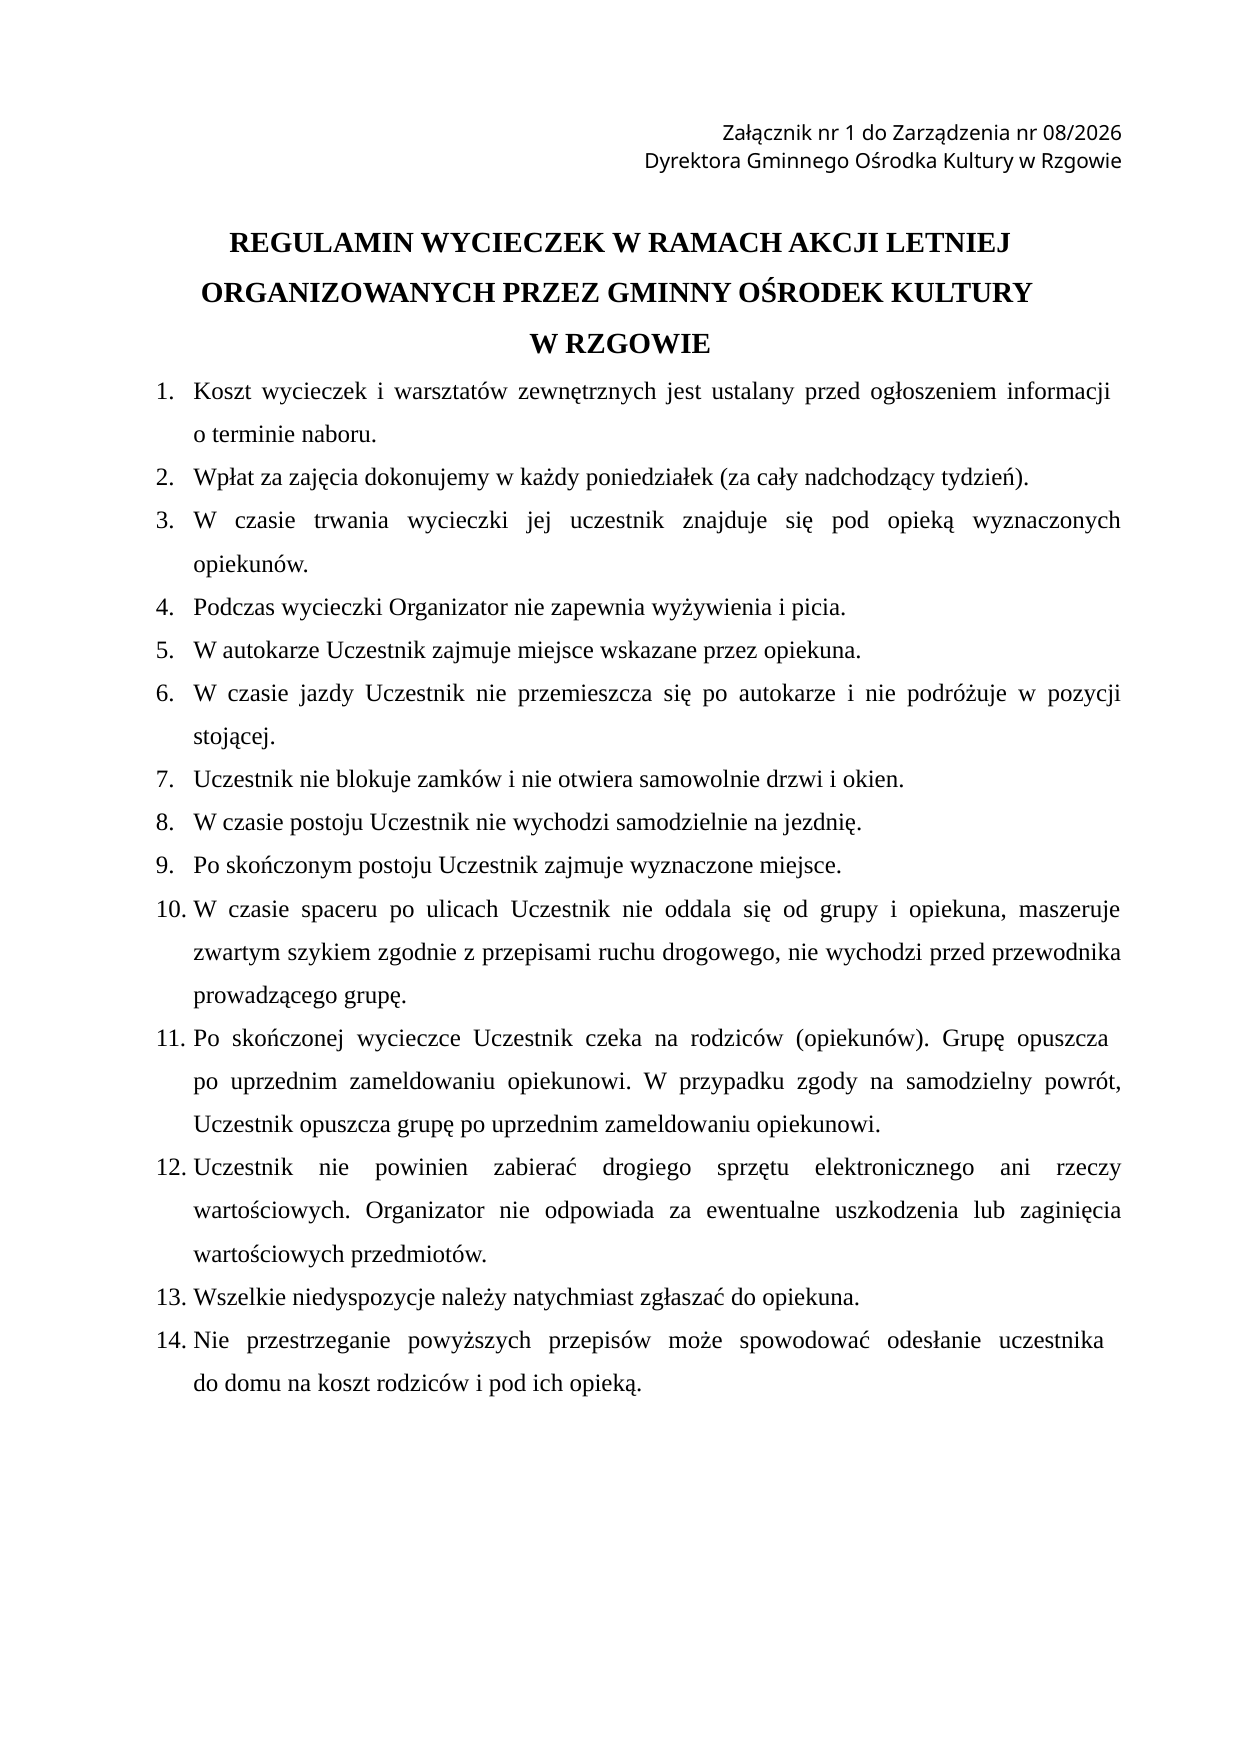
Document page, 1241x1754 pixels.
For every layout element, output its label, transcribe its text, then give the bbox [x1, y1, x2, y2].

list W czasie postoju Uczestnik nie wychodzi samodzielnie na jezdnię. [156, 807, 1122, 836]
list W czasie jazdy Uczestnik nie przemieszcza się po autokarze i nie podróżuje w pozycji stojącej. [156, 678, 1122, 750]
text ORGANIZOWANYCH PRZEZ GMINNY OŚRODEK KULTURY W RZGOWIE [118, 276, 1122, 359]
text REGULAMIN WYCIECZEK W RAMACH AKCJI LETNIEJ [118, 225, 1122, 259]
list W czasie trwania wycieczki jej uczestnik znajduje się pod opieką wyznaczonych opiekunów. [156, 506, 1122, 577]
list W czasie spaceru po ulicach Uczestnik nie oddala się od grupy i opiekuna, maszeruje zwartym szykiem zgodnie z przepisami ruchu drogowego, nie wychodzi przed przewodnika prowadzącego grupę. [156, 894, 1122, 1009]
list Wpłat za zajęcia dokonujemy w każdy poniedziałek (za cały nadchodzący tydzień). [156, 462, 1122, 491]
list Podczas wycieczki Organizator nie zapewnia wyżywienia i picia. [156, 592, 1122, 621]
list Uczestnik nie powinien zabierać drogiego sprzętu elektronicznego ani rzeczy wartościowych. Organizator nie odpowiada za ewentualne uszkodzenia lub zaginięcia wartościowych przedmiotów. [156, 1152, 1122, 1267]
list Po skończonej wycieczce Uczestnik czeka na rodziców (opiekunów). Grupę opuszcza po uprzednim zameldowaniu opiekunowi. W przypadku zgody na samodzielny powrót, Uczestnik opuszcza grupę po uprzednim zameldowaniu opiekunowi. [156, 1023, 1122, 1138]
list Nie przestrzeganie powyższych przepisów może spowodować odesłanie uczestnika do domu na koszt rodziców i pod ich opieką. [156, 1325, 1122, 1397]
list W autokarze Uczestnik zajmuje miejsce wskazane przez opiekuna. [156, 635, 1122, 664]
list Koszt wycieczek i warsztatów zewnętrznych jest ustalany przed ogłoszeniem informacji o terminie naboru. [156, 376, 1122, 448]
text Załącznik nr 1 do Zarządzenia nr 08/2026 [118, 118, 1122, 147]
list Po skończonym postoju Uczestnik zajmuje wyznaczone miejsce. [156, 851, 1122, 879]
list Wszelkie niedyspozycje należy natychmiast zgłaszać do opiekuna. [156, 1282, 1122, 1311]
text Dyrektora Gminnego Ośrodka Kultury w Rzgowie [118, 147, 1122, 175]
list Uczestnik nie blokuje zamków i nie otwiera samowolnie drzwi i okien. [156, 764, 1122, 793]
